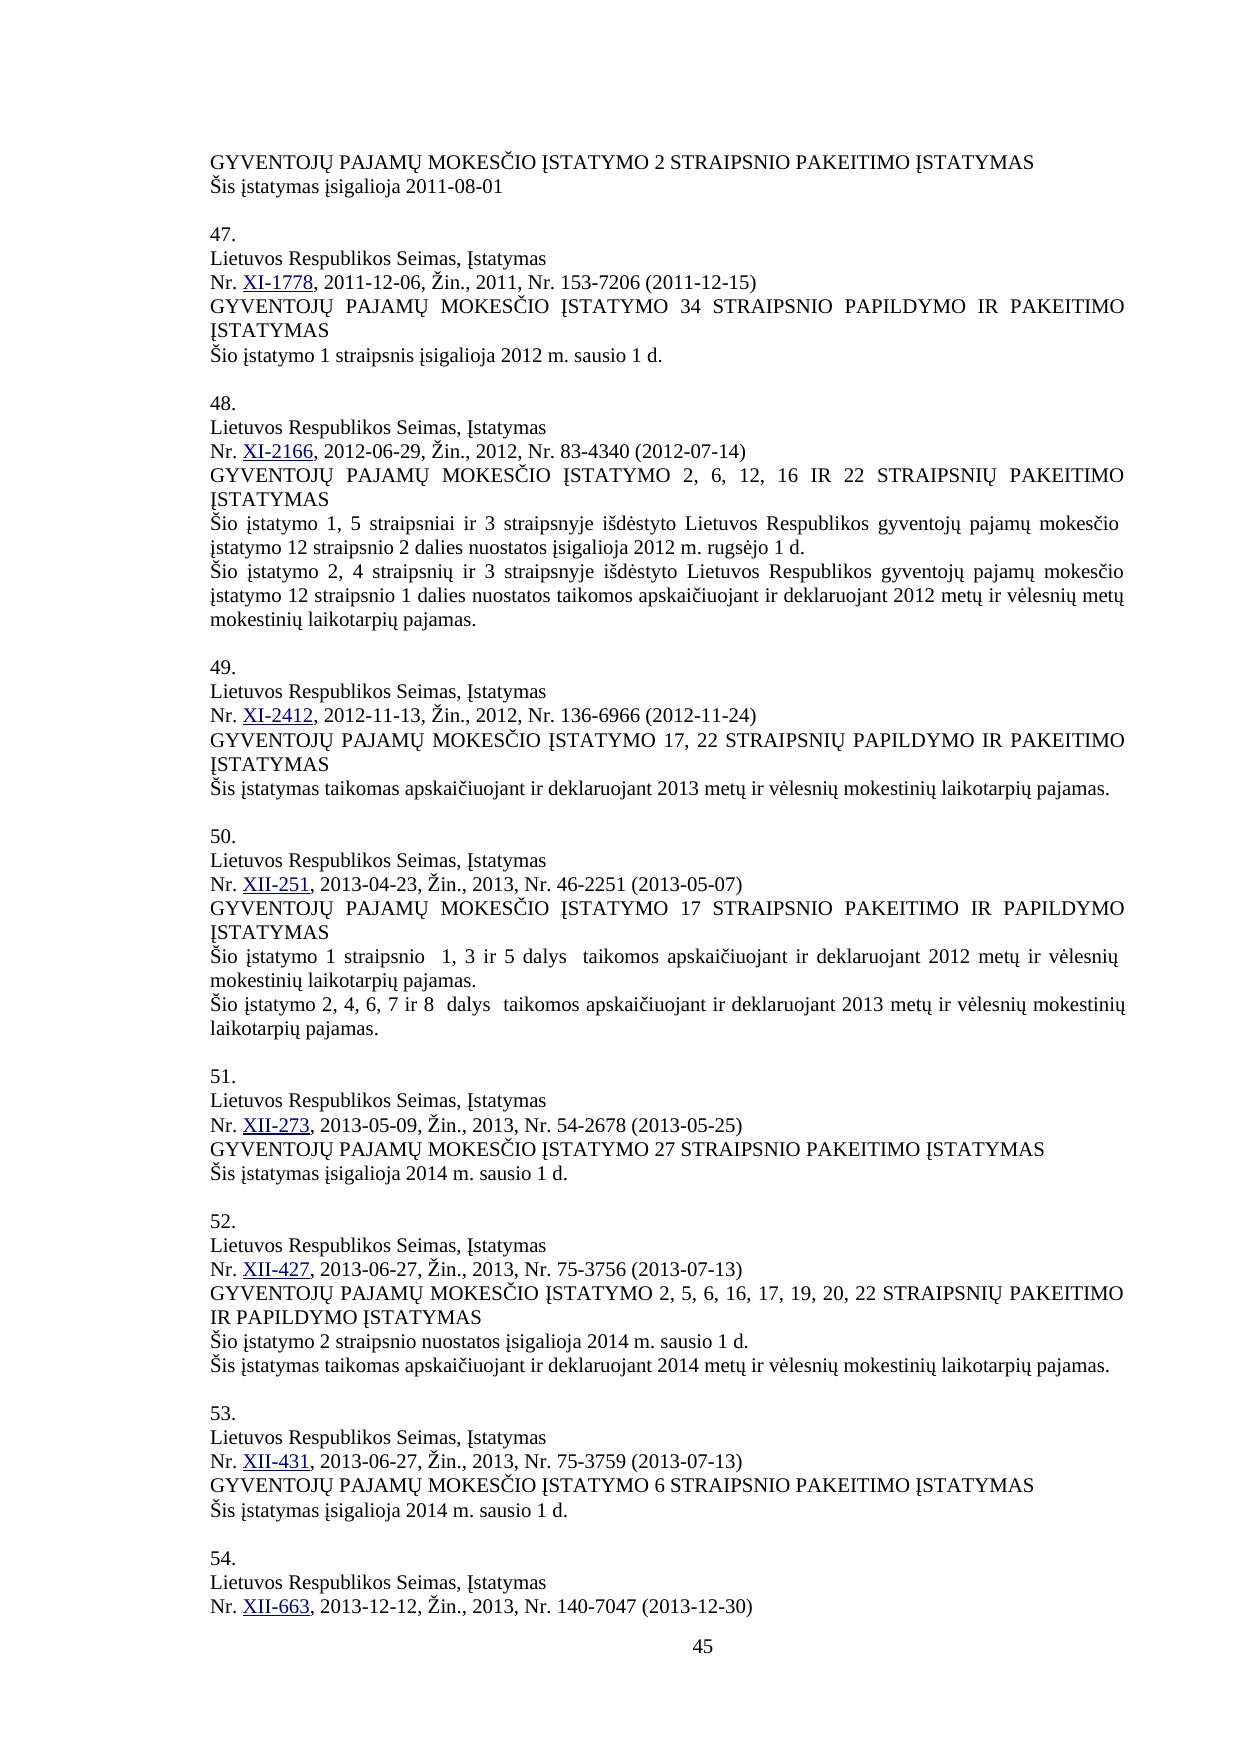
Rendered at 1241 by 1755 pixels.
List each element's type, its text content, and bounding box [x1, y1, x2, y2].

text GYVENTOJŲ PAJAMŲ MOKESČIO ĮSTATYMO 17, 22 STRAIPSNIŲ PAPILDYMO IR PAKEITIMO ĮSTATYMAS [210, 727, 1126, 776]
text Šis įstatymas taikomas apskaičiuojant ir deklaruojant 2013 metų ir vėlesnių mokestinių laikotarpių pajamas. [210, 776, 1126, 800]
text Nr. XII-427, 2013-06-27, Žin., 2013, Nr. 75-3756 (2013-07-13) [210, 1257, 1126, 1281]
text Nr. XII-251, 2013-04-23, Žin., 2013, Nr. 46-2251 (2013-05-07) [210, 872, 1126, 896]
text GYVENTOJŲ PAJAMŲ MOKESČIO ĮSTATYMO 27 STRAIPSNIO PAKEITIMO ĮSTATYMAS [210, 1137, 1126, 1161]
text 53. [210, 1401, 1126, 1425]
text Lietuvos Respublikos Seimas, Įstatymas [210, 1425, 1126, 1449]
text Lietuvos Respublikos Seimas, Įstatymas [210, 1088, 1126, 1112]
text 49. [210, 655, 1126, 679]
text GYVENTOJŲ PAJAMŲ MOKESČIO ĮSTATYMO 34 STRAIPSNIO PAPILDYMO IR PAKEITIMO ĮSTATYMAS [210, 294, 1126, 342]
text Šio įstatymo 2, 4 straipsnių ir 3 straipsnyje išdėstyto Lietuvos Respublikos gyventojų pajamų mokesčio įstatymo 12 straipsnio 1 dalies nuostatos taikomos apskaičiuojant ir deklaruojant 2012 metų ir vėlesnių metų mokestinių laikotarpių pajamas. [210, 559, 1126, 631]
text 54. [210, 1546, 1126, 1570]
text Lietuvos Respublikos Seimas, Įstatymas [210, 1233, 1126, 1257]
text Nr. XII-273, 2013-05-09, Žin., 2013, Nr. 54-2678 (2013-05-25) [210, 1112, 1126, 1137]
text Lietuvos Respublikos Seimas, Įstatymas [210, 1570, 1126, 1594]
text GYVENTOJŲ PAJAMŲ MOKESČIO ĮSTATYMO 2 STRAIPSNIO PAKEITIMO ĮSTATYMAS [210, 150, 1126, 174]
text Šio įstatymo 1, 5 straipsniai ir 3 straipsnyje išdėstyto Lietuvos Respublikos gyventojų pajamų mokesčio įstatymo 12 straipsnio 2 dalies nuostatos įsigalioja 2012 m. rugsėjo 1 d. [210, 511, 1120, 559]
text Lietuvos Respublikos Seimas, Įstatymas [210, 848, 1126, 872]
text Šis įstatymas įsigalioja 2014 m. sausio 1 d. [210, 1497, 1120, 1522]
text Šis įstatymas įsigalioja 2014 m. sausio 1 d. [210, 1161, 1120, 1185]
text Šio įstatymo 2 straipsnio nuostatos įsigalioja 2014 m. sausio 1 d. [210, 1329, 1120, 1353]
text Lietuvos Respublikos Seimas, Įstatymas [210, 415, 1126, 439]
text Nr. XI-2412, 2012-11-13, Žin., 2012, Nr. 136-6966 (2012-11-24) [210, 703, 1126, 727]
text GYVENTOJŲ PAJAMŲ MOKESČIO ĮSTATYMO 2, 6, 12, 16 IR 22 STRAIPSNIŲ PAKEITIMO ĮSTATYMAS [210, 463, 1126, 511]
text Lietuvos Respublikos Seimas, Įstatymas [210, 679, 1126, 703]
text GYVENTOJŲ PAJAMŲ MOKESČIO ĮSTATYMO 2, 5, 6, 16, 17, 19, 20, 22 STRAIPSNIŲ PAKEITIMO IR PAPILDYMO ĮSTATYMAS [210, 1281, 1126, 1329]
text 52. [210, 1209, 1126, 1233]
text Šio įstatymo 2, 4, 6, 7 ir 8 dalys taikomos apskaičiuojant ir deklaruojant 2013 metų ir vėlesnių mokestinių laikotarpių pajamas. [210, 992, 1126, 1040]
text Šis įstatymas taikomas apskaičiuojant ir deklaruojant 2014 metų ir vėlesnių mokestinių laikotarpių pajamas. [210, 1353, 1126, 1377]
text GYVENTOJŲ PAJAMŲ MOKESČIO ĮSTATYMO 6 STRAIPSNIO PAKEITIMO ĮSTATYMAS [210, 1473, 1126, 1497]
text Šio įstatymo 1 straipsnio 1, 3 ir 5 dalys taikomos apskaičiuojant ir deklaruojant 2012 metų ir vėlesnių mokestinių laikotarpių pajamas. [210, 944, 1120, 992]
text Šis įstatymas įsigalioja 2011-08-01 [210, 174, 1126, 198]
text Nr. XII-431, 2013-06-27, Žin., 2013, Nr. 75-3759 (2013-07-13) [210, 1449, 1126, 1473]
text Šio įstatymo 1 straipsnis įsigalioja 2012 m. sausio 1 d. [210, 342, 1126, 367]
text Nr. XII-663, 2013-12-12, Žin., 2013, Nr. 140-7047 (2013-12-30) [210, 1594, 1126, 1618]
text Lietuvos Respublikos Seimas, Įstatymas [210, 246, 1126, 270]
text 47. [210, 222, 1126, 246]
text 50. [210, 824, 1126, 848]
text Nr. XI-1778, 2011-12-06, Žin., 2011, Nr. 153-7206 (2011-12-15) [210, 270, 1126, 294]
text 51. [210, 1064, 1126, 1088]
text GYVENTOJŲ PAJAMŲ MOKESČIO ĮSTATYMO 17 STRAIPSNIO PAKEITIMO IR PAPILDYMO ĮSTATYMAS [210, 896, 1126, 944]
text 48. [210, 391, 1126, 415]
text Nr. XI-2166, 2012-06-29, Žin., 2012, Nr. 83-4340 (2012-07-14) [210, 439, 1126, 463]
